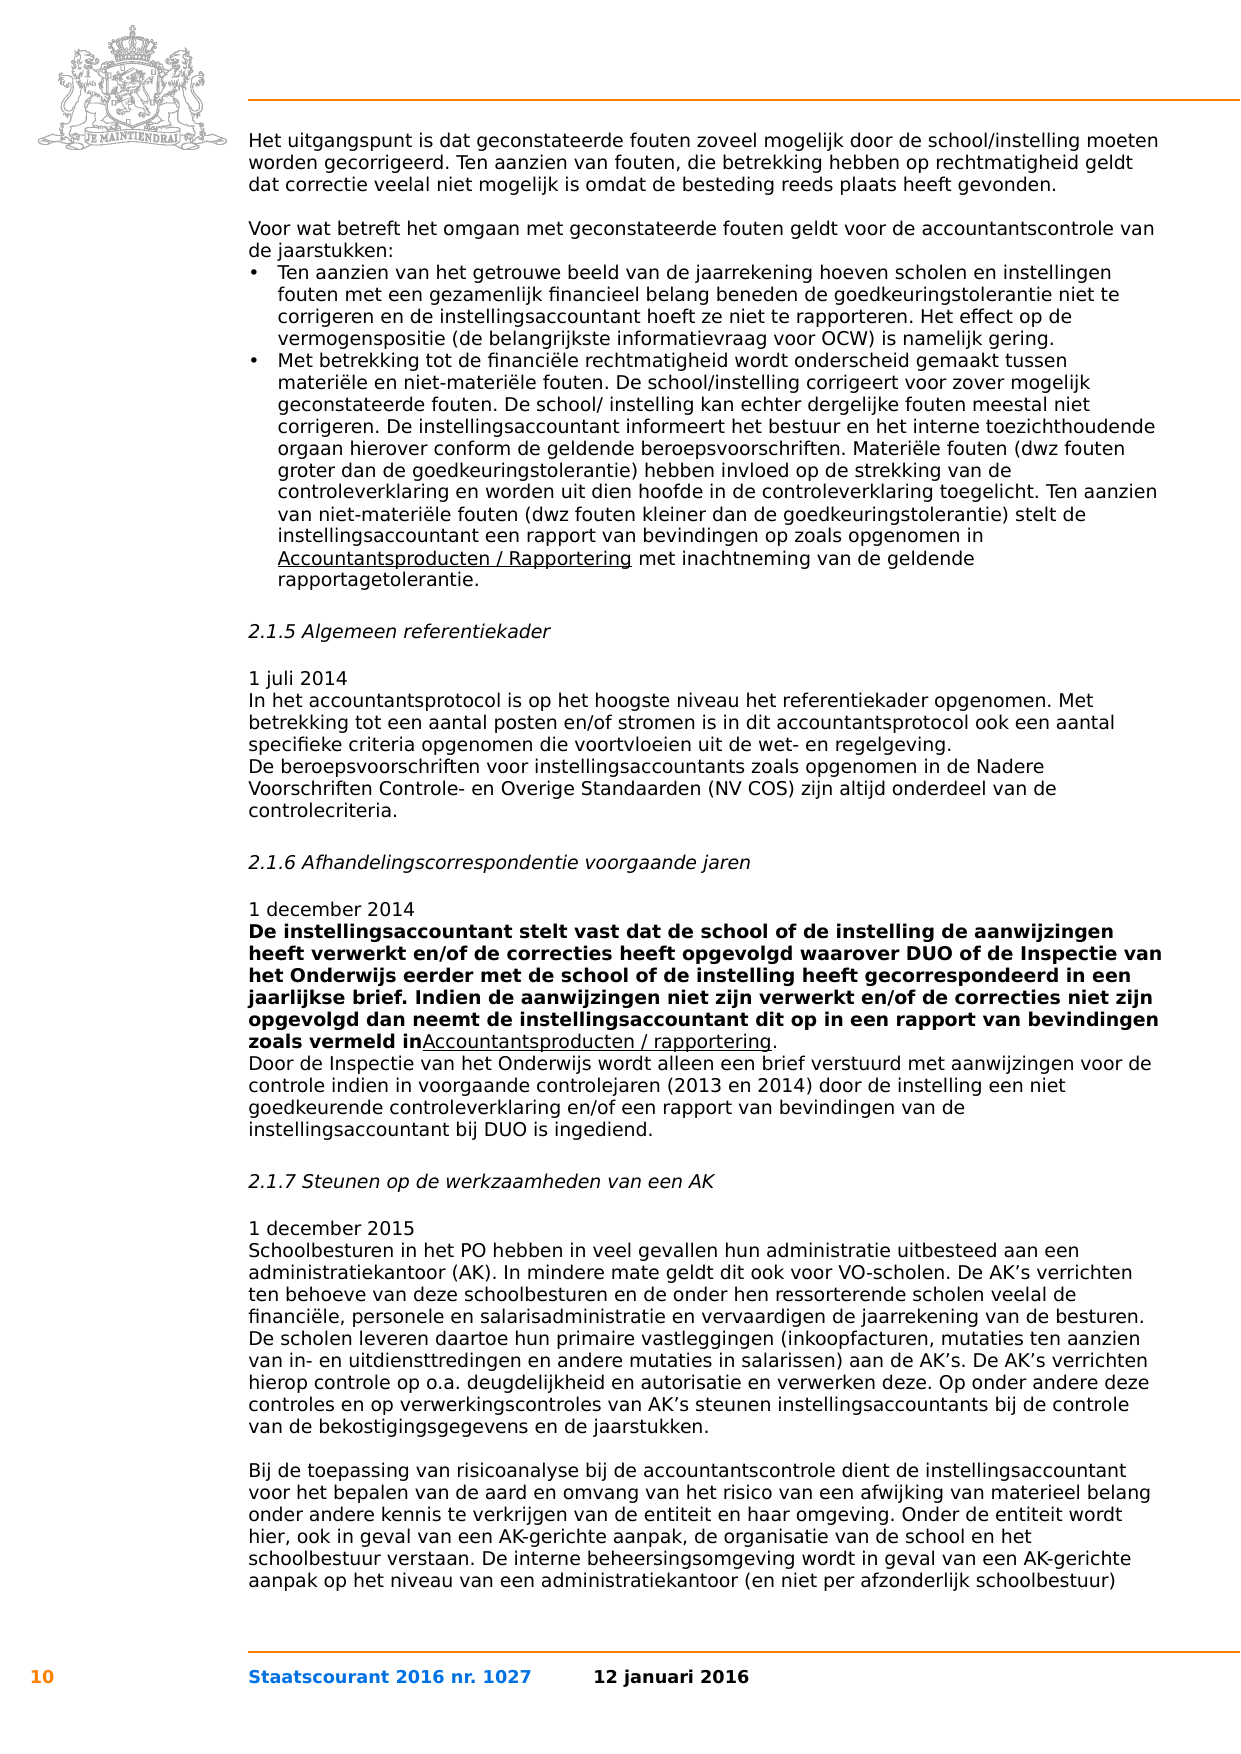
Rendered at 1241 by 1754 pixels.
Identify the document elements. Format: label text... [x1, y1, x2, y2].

text Bij de toepassing van risicoanalyse bij de accountantscontrole dient de instellingsaccountant voor het bepalen van de aard en omvang van het risico van een afwijking van materieel belang onder andere kennis te verkrijgen van de entiteit en haar omgeving. Onder de entiteit wordt hier, ook in geval van een AK-gerichte aanpak, de organisatie van de school en het schoolbestuur verstaan. De interne beheersingsomgeving wordt in geval van een AK-gerichte aanpak op het niveau van een administratiekantoor (en niet per afzonderlijk schoolbestuur) [248, 1459, 1163, 1591]
text 1 juli 2014 [248, 668, 1163, 690]
text Het uitgangspunt is dat geconstateerde fouten zoveel mogelijk door de school/instelling moeten worden gecorrigeerd. Ten aanzien van fouten, die betrekking hebben op rechtmatigheid geldt dat correctie veelal niet mogelijk is omdat de besteding reeds plaats heeft gevonden. [248, 130, 1163, 196]
text • Ten aanzien van het getrouwe beeld van de jaarrekening hoeven scholen en instellingen fouten met een gezamenlijk financieel belang beneden de goedkeuringstolerantie niet te corrigeren en de instellingsaccountant hoeft ze niet te rapporteren. Het effect op de vermogenspositie (de belangrijkste informatievraag voor OCW) is namelijk gering. [248, 262, 1163, 349]
text • Met betrekking tot de financiële rechtmatigheid wordt onderscheid gemaakt tussen materiële en niet-materiële fouten. De school/instelling corrigeert voor zover mogelijk geconstateerde fouten. De school/ instelling kan echter dergelijke fouten meestal niet corrigeren. De instellingsaccountant informeert het bestuur en het interne toezichthoudende orgaan hierover conform de geldende beroepsvoorschriften. Materiële fouten (dwz fouten groter dan de goedkeuringstolerantie) hebben invloed op de strekking van de controleverklaring en worden uit dien hoofde in de controleverklaring toegelicht. Ten aanzien van niet-materiële fouten (dwz fouten kleiner dan de goedkeuringstolerantie) stelt de instellingsaccountant een rapport van bevindingen op zoals opgenomen in Accountantsproducten / Rapportering met inachtneming van de geldende rapportagetolerantie. [248, 349, 1163, 591]
subtitle 2.1.5 Algemeen referentiekader [248, 621, 1163, 643]
picture [38, 25, 227, 150]
text Voor wat betreft het omgaan met geconstateerde fouten geldt voor de accountantscontrole van de jaarstukken: [248, 218, 1163, 262]
text 1 december 2014 [248, 899, 1163, 921]
text De instellingsaccountant stelt vast dat de school of de instelling de aanwijzingen heeft verwerkt en/of de correcties heeft opgevolgd waarover DUO of de Inspectie van het Onderwijs eerder met de school of de instelling heeft gecorrespondeerd in een jaarlijkse brief. Indien de aanwijzingen niet zijn verwerkt en/of de correcties niet zijn opgevolgd dan neemt de instellingsaccountant dit op in een rapport van bevindingen zoals vermeld inAccountantsproducten / rapportering. [248, 921, 1163, 1053]
text Door de Inspectie van het Onderwijs wordt alleen een brief verstuurd met aanwijzingen voor de controle indien in voorgaande controlejaren (2013 en 2014) door de instelling een niet goedkeurende controleverklaring en/of een rapport van bevindingen van de instellingsaccountant bij DUO is ingediend. [248, 1053, 1163, 1141]
subtitle 2.1.7 Steunen op de werkzaamheden van een AK [248, 1171, 1163, 1193]
text De beroepsvoorschriften voor instellingsaccountants zoals opgenomen in de Nadere Voorschriften Controle- en Overige Standaarden (NV COS) zijn altijd onderdeel van de controlecriteria. [248, 756, 1163, 822]
subtitle 2.1.6 Afhandelingscorrespondentie voorgaande jaren [248, 852, 1163, 874]
text In het accountantsprotocol is op het hoogste niveau het referentiekader opgenomen. Met betrekking tot een aantal posten en/of stromen is in dit accountantsprotocol ook een aantal specifieke criteria opgenomen die voortvloeien uit de wet- en regelgeving. [248, 690, 1163, 756]
text Schoolbesturen in het PO hebben in veel gevallen hun administratie uitbesteed aan een administratiekantoor (AK). In mindere mate geldt dit ook voor VO-scholen. De AK’s verrichten ten behoeve van deze schoolbesturen en de onder hen ressorterende scholen veelal de financiële, personele en salarisadministratie en vervaardigen de jaarrekening van de besturen. De scholen leveren daartoe hun primaire vastleggingen (inkoopfacturen, mutaties ten aanzien van in- en uitdiensttredingen en andere mutaties in salarissen) aan de AK’s. De AK’s verrichten hierop controle op o.a. deugdelijkheid en autorisatie en verwerken deze. Op onder andere deze controles en op verwerkingscontroles van AK’s steunen instellingsaccountants bij de controle van de bekostigingsgegevens en de jaarstukken. [248, 1240, 1163, 1438]
text 1 december 2015 [248, 1218, 1163, 1240]
